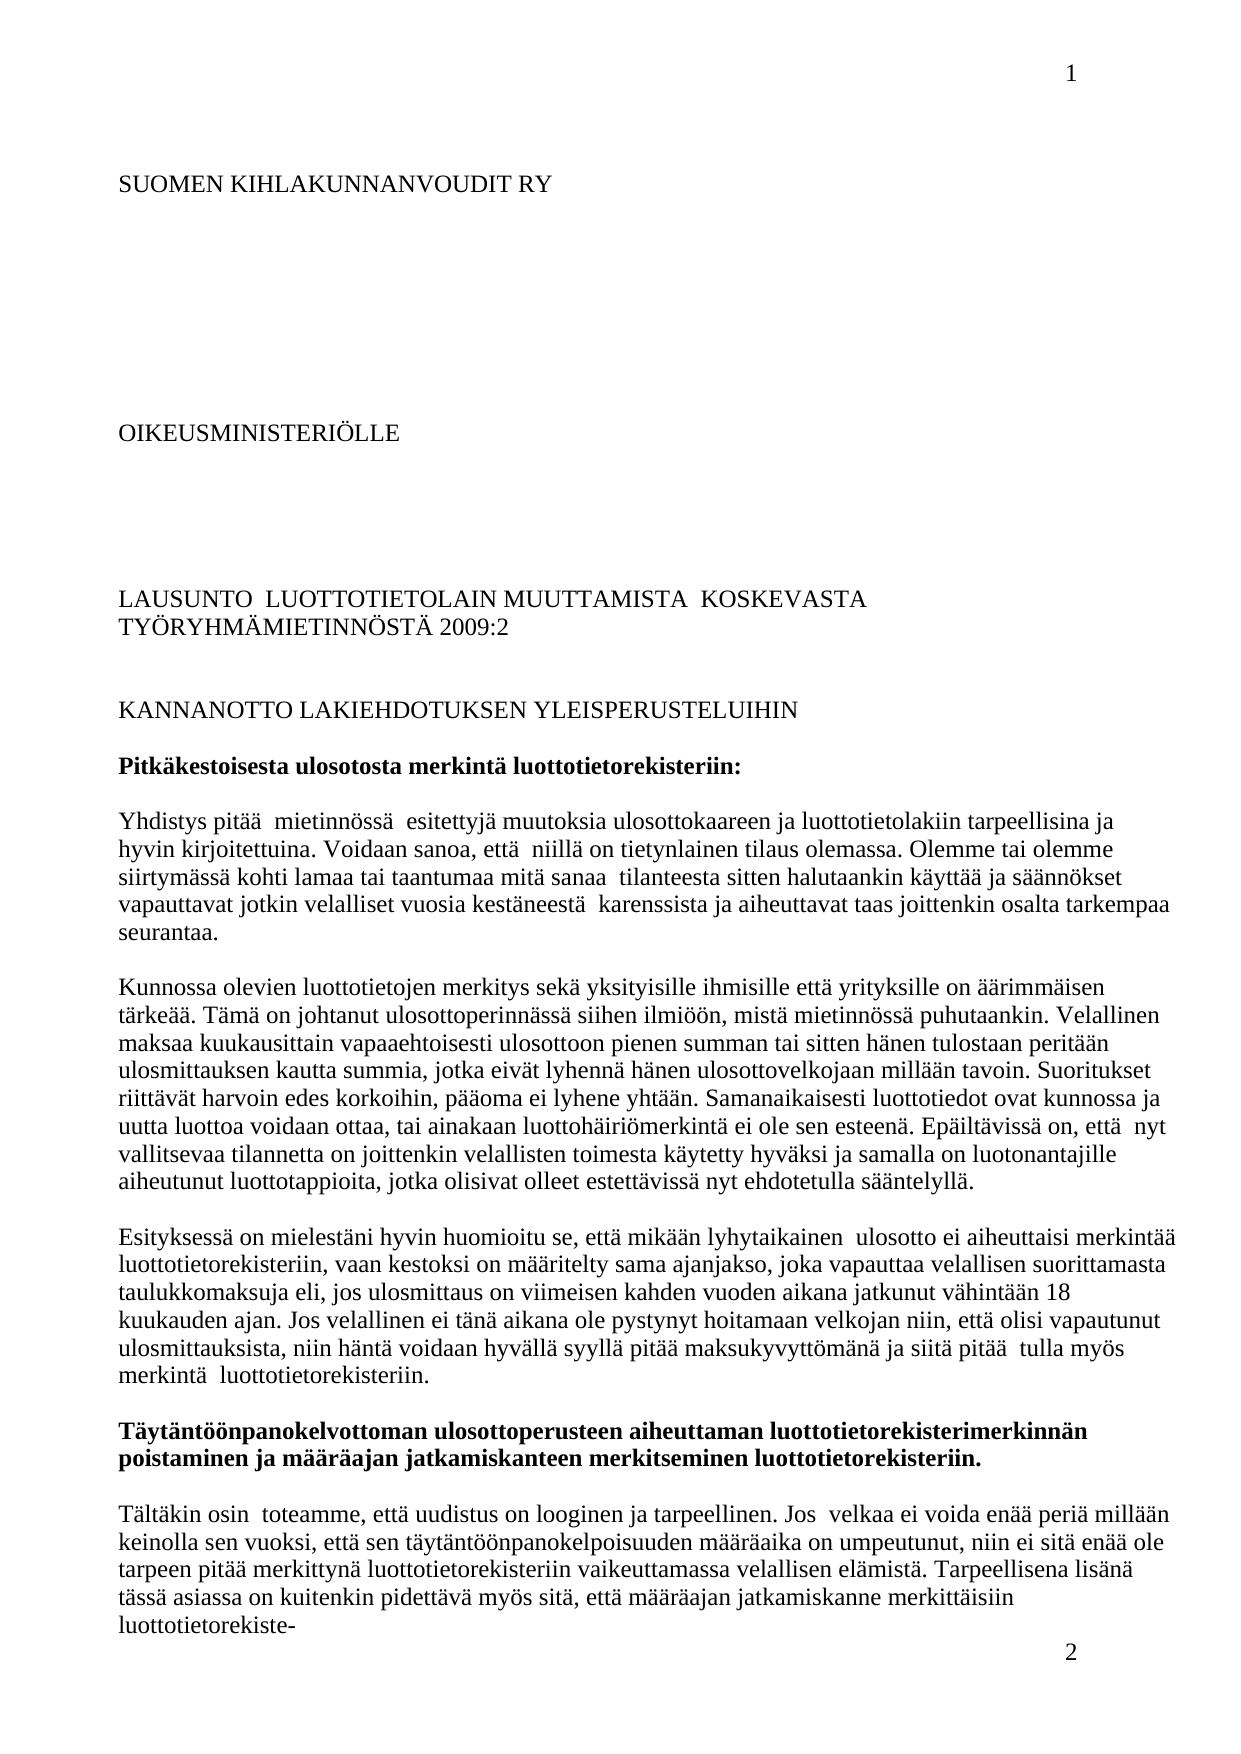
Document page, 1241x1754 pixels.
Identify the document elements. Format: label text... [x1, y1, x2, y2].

text OIKEUSMINISTERIÖLLE [118, 419, 1181, 447]
text Tältäkin osin toteamme, että uudistus on looginen ja tarpeellinen. Jos velkaa ei voida enää periä millään keinolla sen vuoksi, että sen täytäntöönpanokelpoisuuden määräaika on umpeutunut, niin ei sitä enää ole tarpeen pitää merkittynä luottotietorekisteriin vaikeuttamassa velallisen elämistä. Tarpeellisena lisänä tässä asiassa on kuitenkin pidettävä myös sitä, että määräajan jatkamiskanne merkittäisiin luottotietorekiste- [118, 1500, 1181, 1638]
text 2 [118, 1638, 1181, 1666]
text Pitkäkestoisesta ulosotosta merkintä luottotietorekisteriin: [118, 752, 1181, 779]
text Yhdistys pitää mietinnössä esitettyjä muutoksia ulosottokaareen ja luottotietolakiin tarpeellisina ja [118, 807, 1181, 835]
text Täytäntöönpanokelvottoman ulosottoperusteen aiheuttaman luottotietorekisterimerkinnän poistaminen ja määräajan jatkamiskanteen merkitseminen luottotietorekisteriin. [118, 1417, 1181, 1472]
text 1 [118, 59, 1181, 87]
text KANNANOTTO LAKIEHDOTUKSEN YLEISPERUSTELUIHIN [118, 696, 1181, 724]
text SUOMEN KIHLAKUNNANVOUDIT RY [118, 170, 1181, 198]
text hyvin kirjoitettuina. Voidaan sanoa, että niillä on tietynlainen tilaus olemassa. Olemme tai olemme siirtymässä kohti lamaa tai taantumaa mitä sanaa tilanteesta sitten halutaankin käyttää ja säännökset vapauttavat jotkin velalliset vuosia kestäneestä karenssista ja aiheuttavat taas joittenkin osalta tarkempaa seurantaa. [118, 835, 1181, 946]
text TYÖRYHMÄMIETINNÖSTÄ 2009:2 [118, 613, 1181, 641]
text Kunnossa olevien luottotietojen merkitys sekä yksityisille ihmisille että yrityksille on äärimmäisen tärkeää. Tämä on johtanut ulosottoperinnässä siihen ilmiöön, mistä mietinnössä puhutaankin. Velallinen maksaa kuukausittain vapaaehtoisesti ulosottoon pienen summan tai sitten hänen tulostaan peritään ulosmittauksen kautta summia, jotka eivät lyhennä hänen ulosottovelkojaan millään tavoin. Suoritukset riittävät harvoin edes korkoihin, pääoma ei lyhene yhtään. Samanaikaisesti luottotiedot ovat kunnossa ja uutta luottoa voidaan ottaa, tai ainakaan luottohäiriömerkintä ei ole sen esteenä. Epäiltävissä on, että nyt vallitsevaa tilannetta on joittenkin velallisten toimesta käytetty hyväksi ja samalla on luotonantajille aiheutunut luottotappioita, jotka olisivat olleet estettävissä nyt ehdotetulla sääntelyllä. [118, 973, 1181, 1195]
text Esityksessä on mielestäni hyvin huomioitu se, että mikään lyhytaikainen ulosotto ei aiheuttaisi merkintää luottotietorekisteriin, vaan kestoksi on määritelty sama ajanjakso, joka vapauttaa velallisen suorittamasta taulukkomaksuja eli, jos ulosmittaus on viimeisen kahden vuoden aikana jatkunut vähintään 18 kuukauden ajan. Jos velallinen ei tänä aikana ole pystynyt hoitamaan velkojan niin, että olisi vapautunut ulosmittauksista, niin häntä voidaan hyvällä syyllä pitää maksukyvyttömänä ja siitä pitää tulla myös merkintä luottotietorekisteriin. [118, 1223, 1181, 1389]
text LAUSUNTO LUOTTOTIETOLAIN MUUTTAMISTA KOSKEVASTA [118, 586, 1181, 613]
